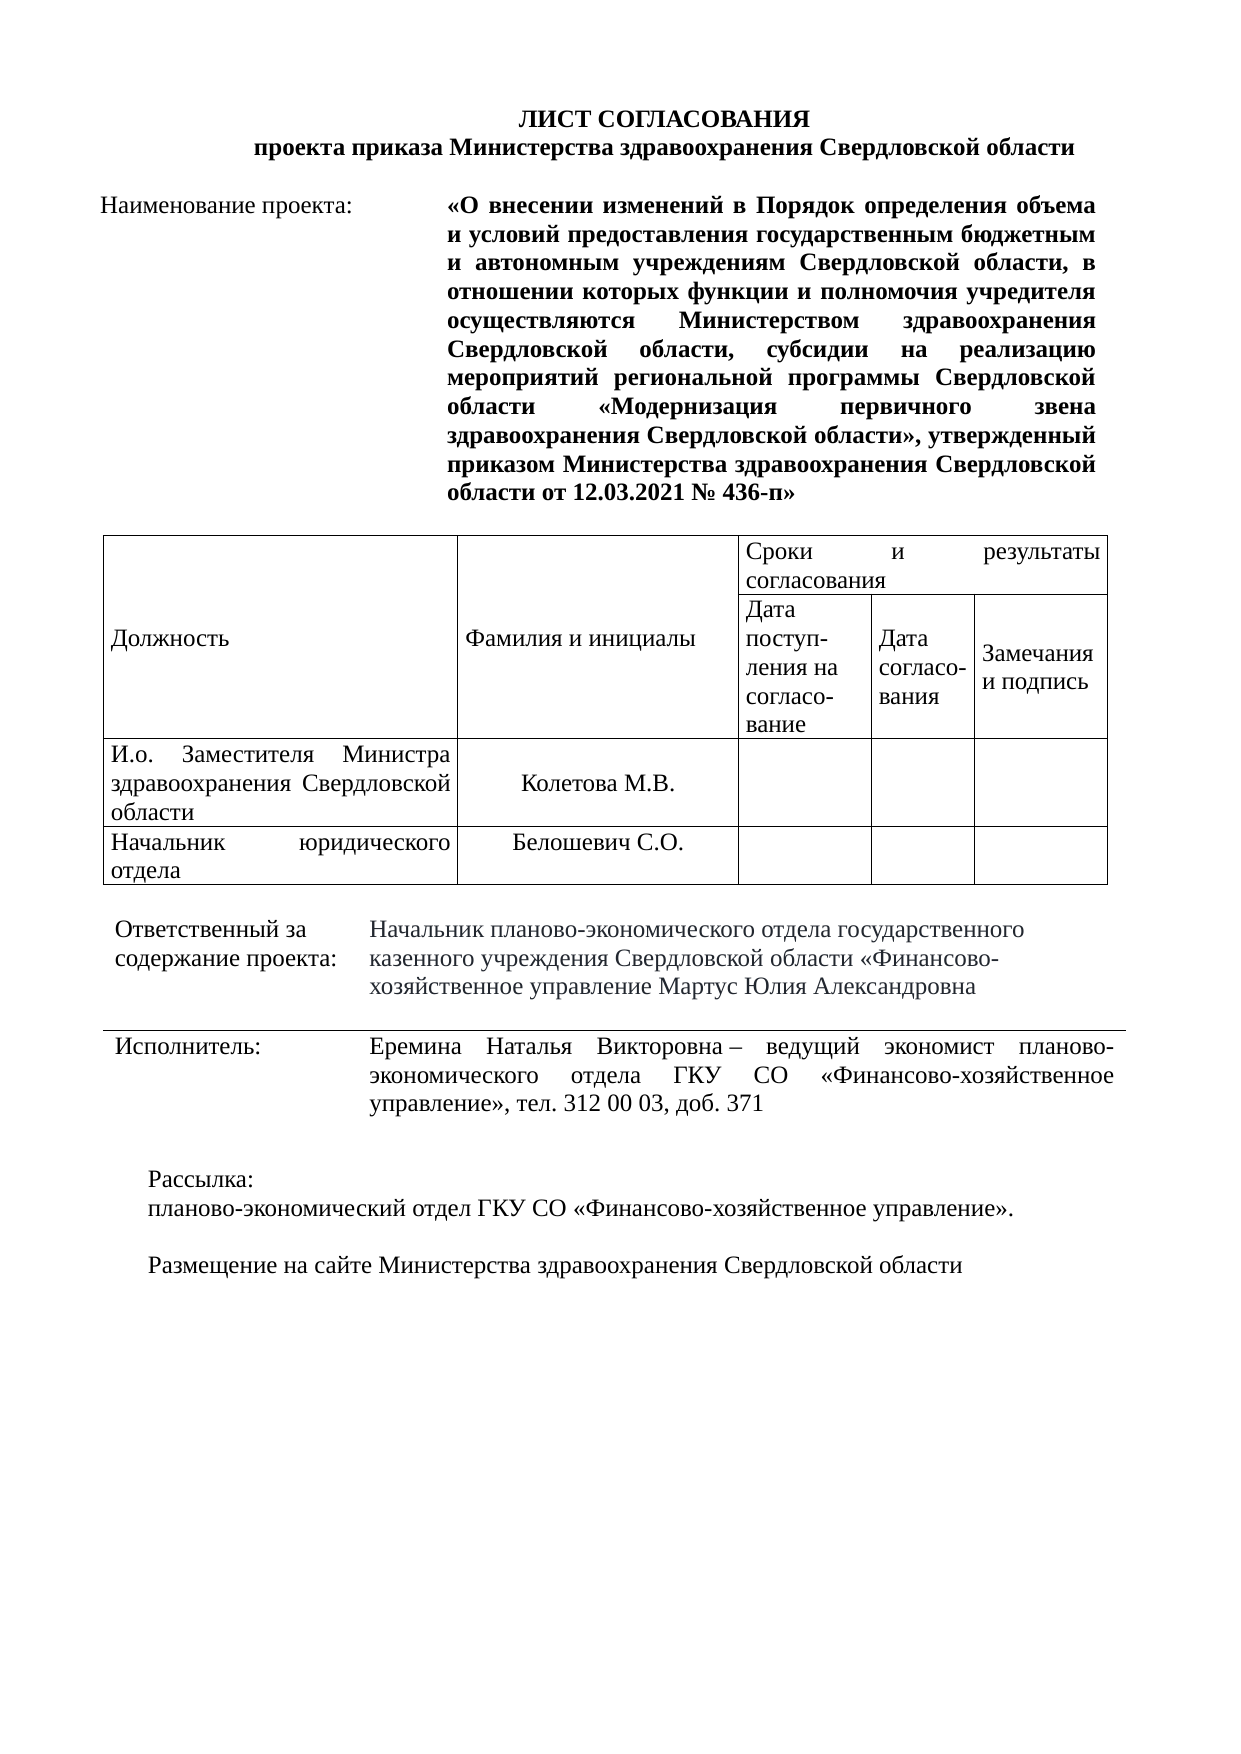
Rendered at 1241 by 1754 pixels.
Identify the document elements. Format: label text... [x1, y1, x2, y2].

table_cell [975, 739, 1107, 826]
table_cell [872, 739, 974, 826]
table_cell [358, 1000, 1126, 1030]
text планово-экономический отдел ГКУ СО «Финансово-хозяйственное управление». [148, 1193, 1181, 1222]
table_cell [872, 827, 974, 884]
table_cell [975, 827, 1107, 884]
table_cell Дата поступ- ления на согласо-вание [864, 595, 871, 738]
table_cell Дата поступ- ления на согласо-вание [739, 595, 746, 738]
table_header Наименование проекта: [89, 190, 436, 535]
table_cell Колетова М.В. [458, 739, 738, 826]
table_cell Белошевич С.О. [458, 827, 738, 884]
table_cell [89, 738, 103, 826]
text Рассылка: [148, 1164, 1181, 1193]
table_cell Исполнитель: [103, 1031, 358, 1136]
table_cell Должность [104, 536, 457, 738]
table_header Ответственный за содержание проекта: [103, 914, 358, 1030]
table_cell Фамилия и инициалы [458, 536, 738, 738]
table_cell [739, 739, 871, 826]
text ЛИСТ СОГЛАСОВАНИЯ [148, 104, 1181, 132]
table_cell Дата согласо- вания [872, 595, 974, 738]
table_cell [89, 826, 103, 884]
table_cell [89, 535, 103, 593]
text Размещение на сайте Министерства здравоохранения Свердловской области [148, 1251, 1181, 1279]
table_cell [89, 594, 103, 738]
table_cell [739, 827, 871, 884]
table_cell Замечания и подпись [975, 595, 1107, 738]
text проекта приказа Министерства здравоохранения Свердловской области [148, 132, 1181, 161]
table_cell Еремина Наталья Викторовна – ведущий экономист планово-экономического отдела ГКУ СО «Финансово-хозяйственное управление», тел. 312 00 03, доб. 371 [358, 1031, 1126, 1136]
